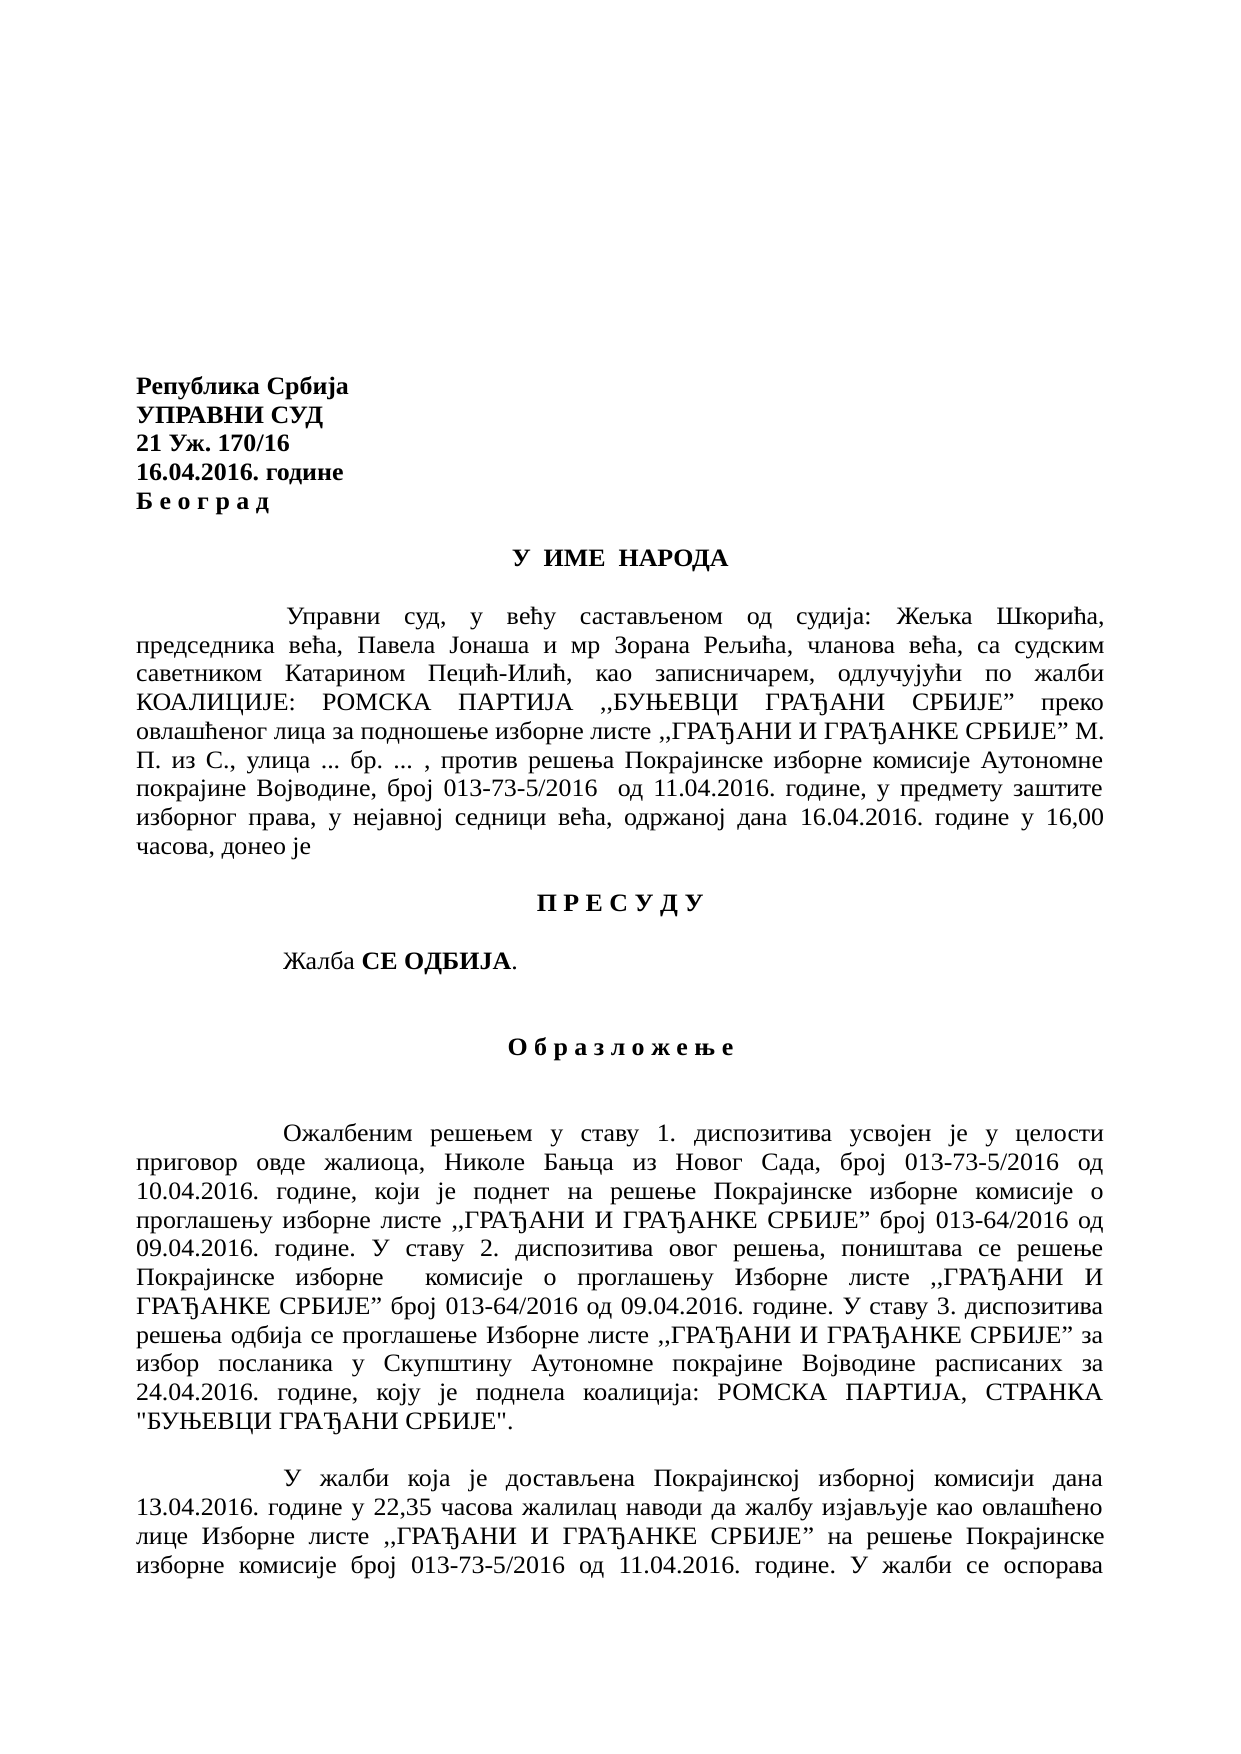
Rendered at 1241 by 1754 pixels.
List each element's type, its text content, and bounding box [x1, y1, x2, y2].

text Жалба СЕ ОДБИЈА. [136, 946, 1104, 975]
text 16.04.2016. године [136, 457, 1104, 486]
text Управни суд, у већу састављеном од судија: Жељка Шкорића, председника већа, Павела Јонаша и мр Зорана Рељића, чланова већа, са судским саветником Катарином Пецић-Илић, као записничарем, одлучујући по жалби КОАЛИЦИЈЕ: РОМСКА ПАРТИЈА ,,БУЊЕВЦИ ГРАЂАНИ СРБИЈЕ” преко овлашћеног лица за подношење изборне листе ,,ГРАЂАНИ И ГРАЂАНКЕ СРБИЈЕ” М. П. из С., улица ... бр. ... , против решења Покрајинске изборне комисије Аутономне покрајине Војводине, број 013-73-5/2016 од 11.04.2016. године, у предмету заштите изборног права, у нејавној седници већа, одржаној дана 16.04.2016. године у 16,00 часова, донео је [136, 601, 1104, 860]
text Б е о г р а д [136, 486, 1104, 515]
text У жалби која је достављена Покрајинској изборној комисији дана 13.04.2016. године у 22,35 часова жалилац наводи да жалбу изјављује као овлашћено лице Изборне листе ,,ГРАЂАНИ И ГРАЂАНКЕ СРБИЈЕ” на решење Покрајинске изборне комисије број 013-73-5/2016 од 11.04.2016. године. У жалби се оспорава [136, 1463, 1104, 1578]
text 21 Уж. 170/16 [136, 428, 1104, 457]
text П Р Е С У Д У [136, 888, 1104, 917]
text УПРАВНИ СУД [136, 400, 1104, 428]
text У ИМЕ НАРОДА [136, 543, 1104, 572]
text О б р а з л о ж е њ е [136, 1032, 1104, 1061]
text Ожалбеним решењем у ставу 1. диспозитива усвојен је у целости приговор овде жалиоца, Николе Бањца из Новог Сада, број 013-73-5/2016 од 10.04.2016. године, који је поднет на решење Покрајинске изборне комисије о проглашењу изборне листе ,,ГРАЂАНИ И ГРАЂАНКЕ СРБИЈЕ” број 013-64/2016 од 09.04.2016. године. У ставу 2. диспозитива овог решења, поништава се решење Покрајинске изборне комисије о проглашењу Изборне листе ,,ГРАЂАНИ И ГРАЂАНКЕ СРБИЈЕ” број 013-64/2016 од 09.04.2016. године. У ставу 3. диспозитива решења одбија се проглашење Изборне листе ,,ГРАЂАНИ И ГРАЂАНКЕ СРБИЈЕ” за избор посланика у Скупштину Аутономне покрајине Војводине расписаних за 24.04.2016. године, коју је поднела коалиција: РОМСКА ПАРТИЈА, СТРАНКА "БУЊЕВЦИ ГРАЂАНИ СРБИЈЕ". [136, 1118, 1104, 1435]
text Република Србија [136, 159, 1104, 400]
